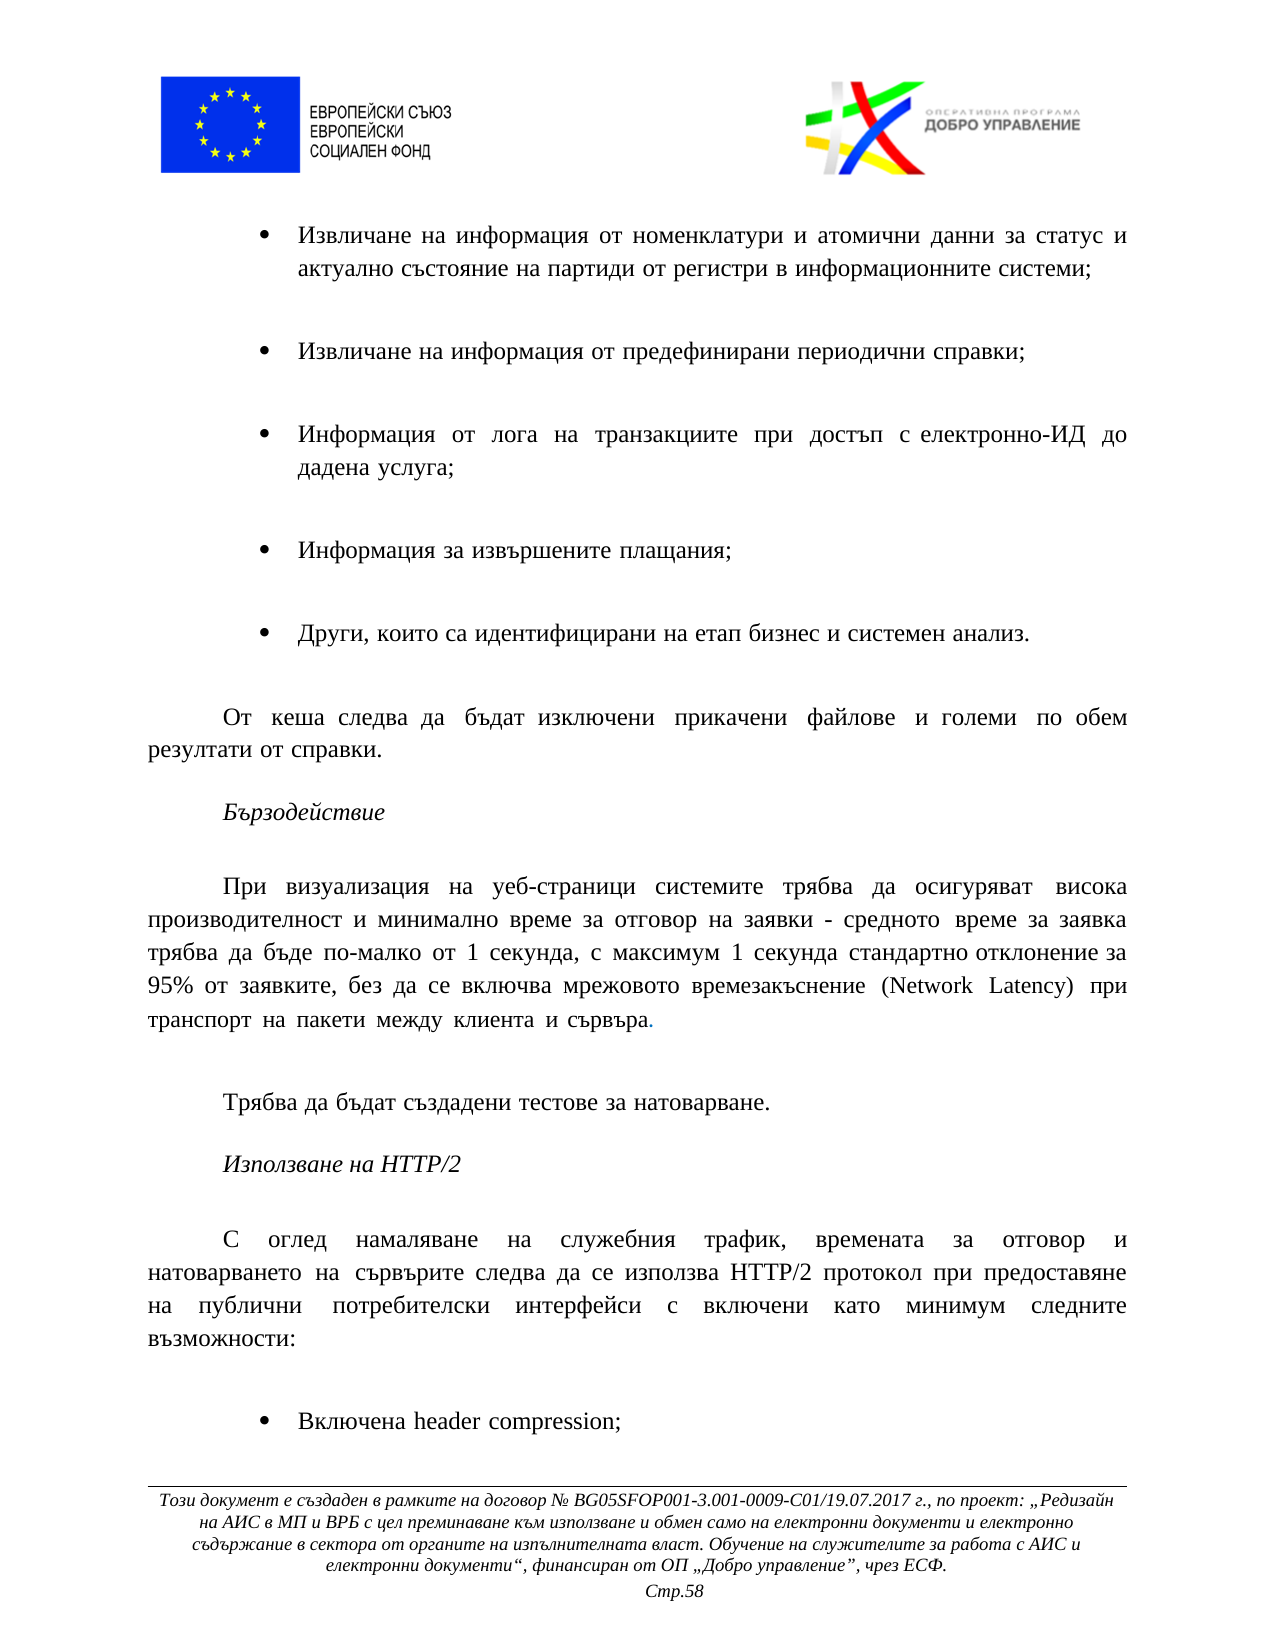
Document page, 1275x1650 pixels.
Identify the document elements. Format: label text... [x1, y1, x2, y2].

text С оглед намаляване на служебния трафик, времената за отговор и натоварването на сървърите следва да се използва HTTP/2 протокол при предоставяне на публични потребителски интерфейси с включени като минимум следните възможности: [148, 1224, 1127, 1352]
subtitle Използване на HTTP/2 [148, 1149, 1127, 1178]
list Извличане на информация от предефинирани периодични справки; [260, 336, 1127, 365]
text При визуализация на уеб-страници системите трябва да осигуряват висока производителност и минимално време за отговор на заявки - средното време за заявка трябва да бъде по-малко от 1 секунда, с максимум 1 секунда стандартно отклонение за 95% от заявките, без да се включва мрежовото времезакъснение (Network Latency) при транспорт на пакети между клиента и сървъра. [148, 871, 1127, 1033]
list Извличане на информация от номенклатури и атомични данни за статус и актуално състояние на партиди от регистри в информационните системи; [260, 220, 1127, 282]
text Трябва да бъдат създадени тестове за натоварване. [148, 1087, 1127, 1116]
list Информация от лога на транзакциите при достъп с електронно-ИД до дадена услуга; [260, 419, 1127, 481]
list Други, които са идентифицирани на етап бизнес и системен анализ. [260, 618, 1127, 647]
subtitle Бързодействие [148, 797, 1127, 826]
list Включена header compression; [260, 1406, 1127, 1435]
text От кеша следва да бъдат изключени прикачени файлове и големи по обем резултати от справки. [148, 702, 1127, 763]
list Информация за извършените плащания; [260, 536, 1127, 564]
